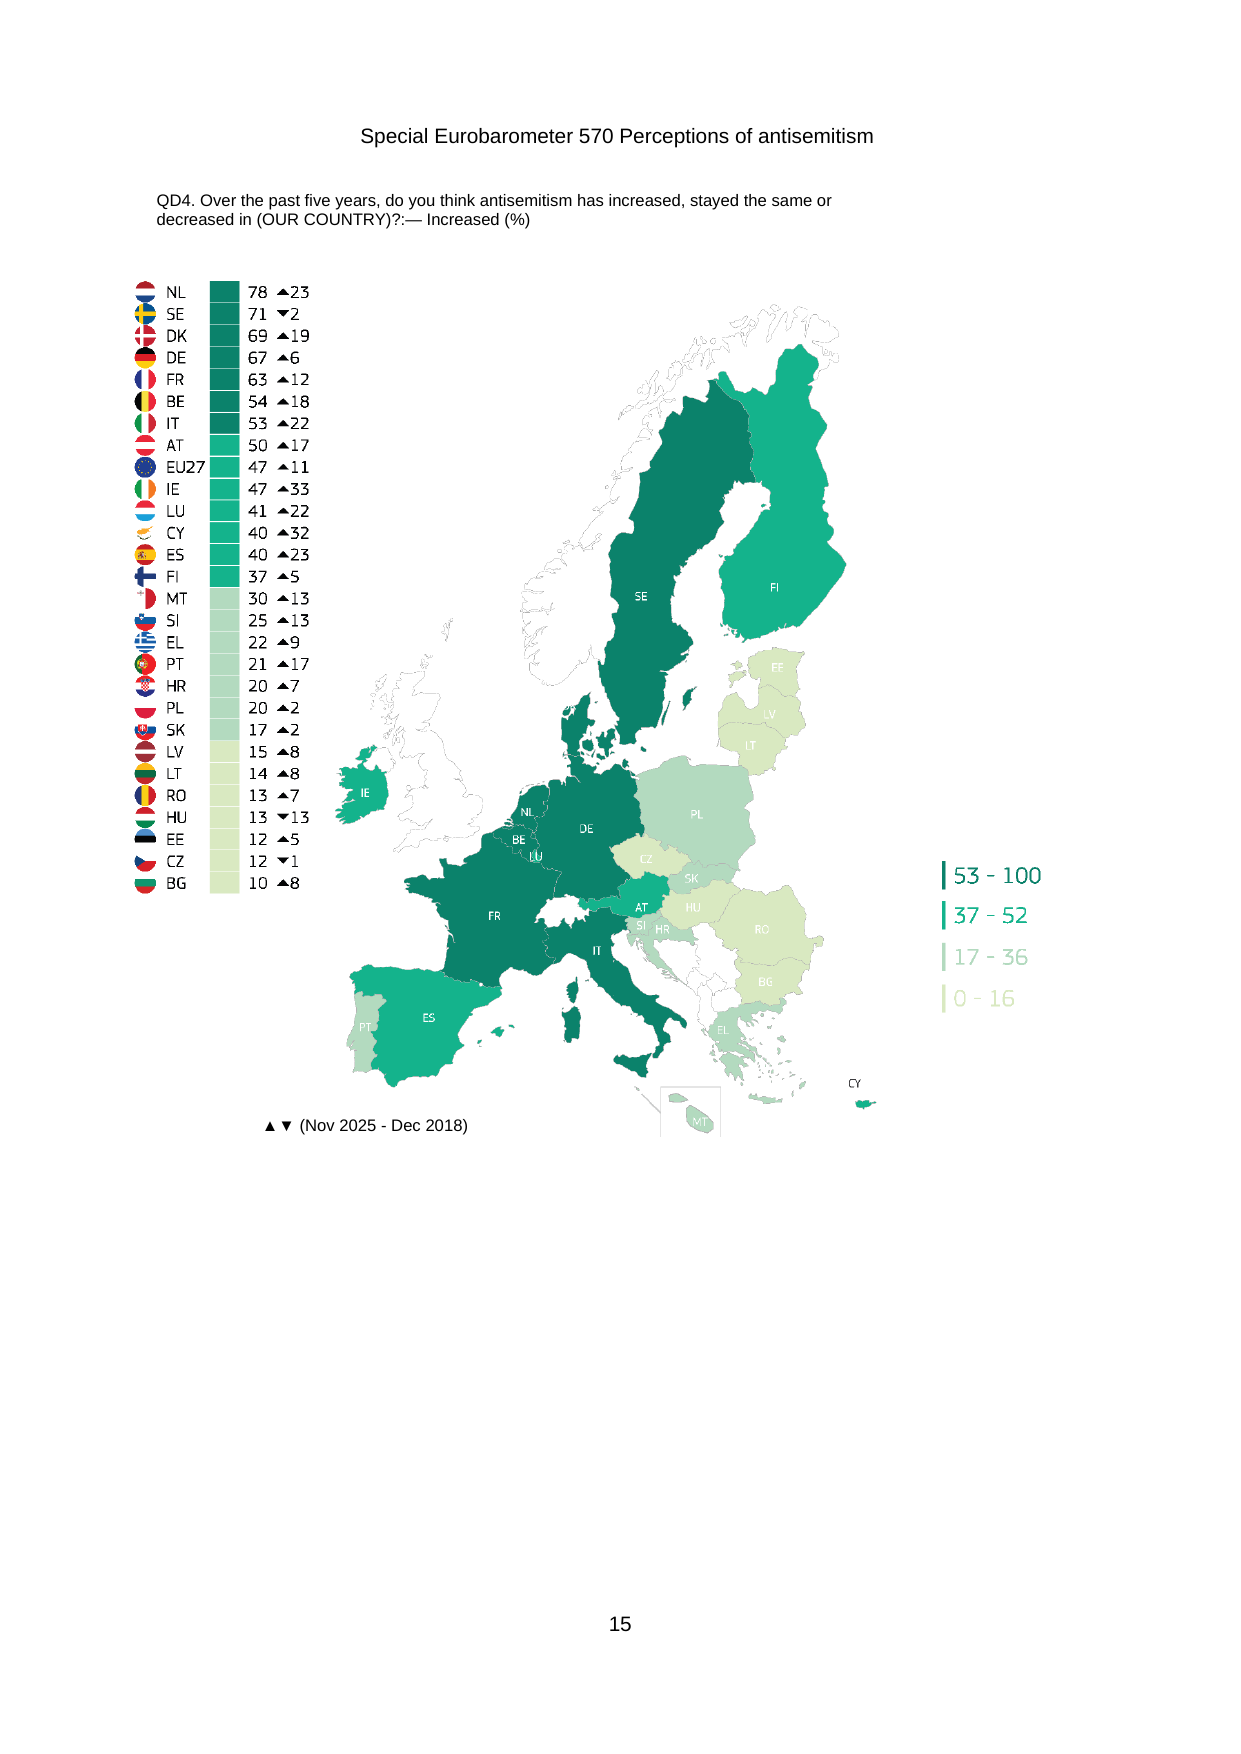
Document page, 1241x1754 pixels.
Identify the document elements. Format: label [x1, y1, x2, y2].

picture [118, 270, 1044, 1137]
